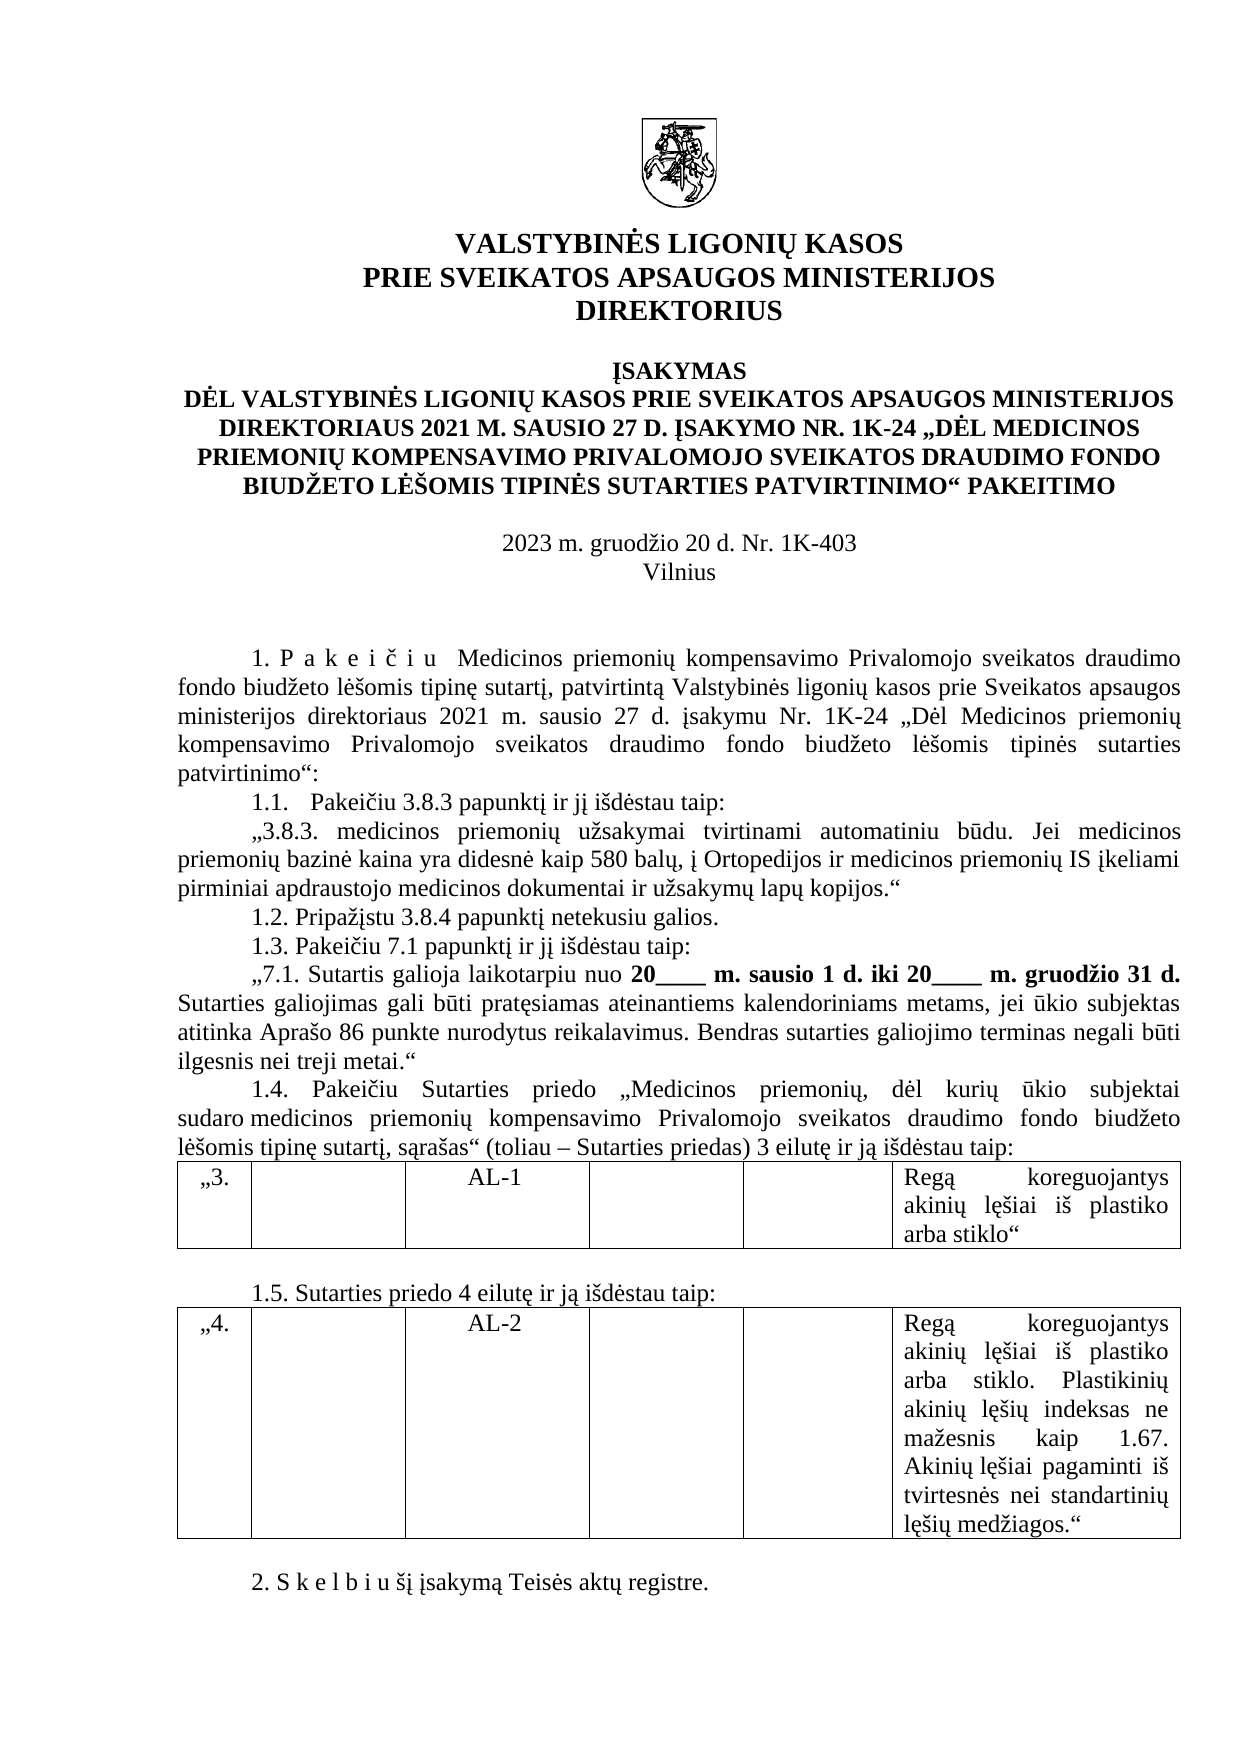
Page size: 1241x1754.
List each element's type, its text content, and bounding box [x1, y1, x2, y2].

table_header [252, 1308, 405, 1538]
table_header „4. [178, 1308, 251, 1538]
text ĮSAKYMAS [177, 356, 1181, 384]
table_header [590, 1162, 743, 1248]
text VALSTYBINĖS LIGONIŲ KASOS [177, 226, 1181, 260]
table_header [744, 1308, 892, 1538]
text 1. P a k e i č i u Medicinos priemonių kompensavimo Privalomojo sveikatos draudimo fondo biudžeto lėšomis tipinę sutartį, patvirtintą Valstybinės ligonių kasos prie Sveikatos apsaugos ministerijos direktoriaus 2021 m. sausio 27 d. įsakymu Nr. 1K-24 „Dėl Medicinos priemonių kompensavimo Privalomojo sveikatos draudimo fondo biudžeto lėšomis tipinės sutarties patvirtinimo“: [177, 643, 1181, 787]
text 1.5. Sutarties priedo 4 eilutę ir ją išdėstau taip: [177, 1278, 1181, 1307]
text 1.2. Pripažįstu 3.8.4 papunktį netekusiu galios. [177, 902, 1181, 931]
table_header [252, 1162, 405, 1248]
text 1.4. Pakeičiu Sutarties priedo „Medicinos priemonių, dėl kurių ūkio subjektai sudaro medicinos priemonių kompensavimo Privalomojo sveikatos draudimo fondo biudžeto lėšomis tipinę sutartį, sąrašas“ (toliau – Sutarties priedas) 3 eilutę ir ją išdėstau taip: [177, 1074, 1181, 1161]
table_header [590, 1308, 743, 1538]
table_header AL-2 [406, 1308, 589, 1538]
text DĖL VALSTYBINĖS LIGONIŲ KASOS PRIE SVEIKATOS APSAUGOS MINISTERIJOS DIREKTORIAUS 2021 M. SAUSIO 27 D. ĮSAKYMO NR. 1K-24 „DĖL MEDICINOS PRIEMONIŲ KOMPENSAVIMO PRIVALOMOJO SVEIKATOS DRAUDIMO FONDO BIUDŽETO LĖŠOMIS TIPINĖS SUTARTIES PATVIRTINIMO“ PAKEITIMO [177, 384, 1181, 499]
text „3.8.3. medicinos priemonių užsakymai tvirtinami automatiniu būdu. Jei medicinos priemonių bazinė kaina yra didesnė kaip 580 balų, į Ortopedijos ir medicinos priemonių IS įkeliami pirminiai apdraustojo medicinos dokumentai ir užsakymų lapų kopijos.“ [177, 816, 1181, 902]
table_header Regą koreguojantys akinių lęšiai iš plastiko arba stiklo. Plastikinių akinių lęšių indeksas ne mažesnis kaip 1.67. Akinių lęšiai pagaminti iš tvirtesnės nei standartinių lęšių medžiagos.“ [893, 1308, 1180, 1538]
text DIREKTORIUS [177, 293, 1181, 327]
text PRIE SVEIKATOS APSAUGOS MINISTERIJOS [177, 260, 1181, 293]
table_header „3. [178, 1162, 251, 1248]
text Vilnius [177, 557, 1181, 586]
text 2023 m. gruodžio 20 d. Nr. 1K-403 [177, 528, 1181, 557]
text 2. S k e l b i u šį įsakymą Teisės aktų registre. [177, 1567, 1181, 1596]
table_header [744, 1162, 892, 1248]
text 1.1. Pakeičiu 3.8.3 papunktį ir jį išdėstau taip: [177, 787, 1181, 816]
text 1.3. Pakeičiu 7.1 papunktį ir jį išdėstau taip: [177, 931, 1181, 959]
table_header Regą koreguojantys akinių lęšiai iš plastiko arba stiklo“ [893, 1162, 1180, 1248]
text „7.1. Sutartis galioja laikotarpiu nuo 20____ m. sausio 1 d. iki 20____ m. gruodžio 31 d. Sutarties galiojimas gali būti pratęsiamas ateinantiems kalendoriniams metams, jei ūkio subjektas atitinka Aprašo 86 punkte nurodytus reikalavimus. Bendras sutarties galiojimo terminas negali būti ilgesnis nei treji metai.“ [177, 959, 1181, 1074]
table_header AL-1 [406, 1162, 589, 1248]
